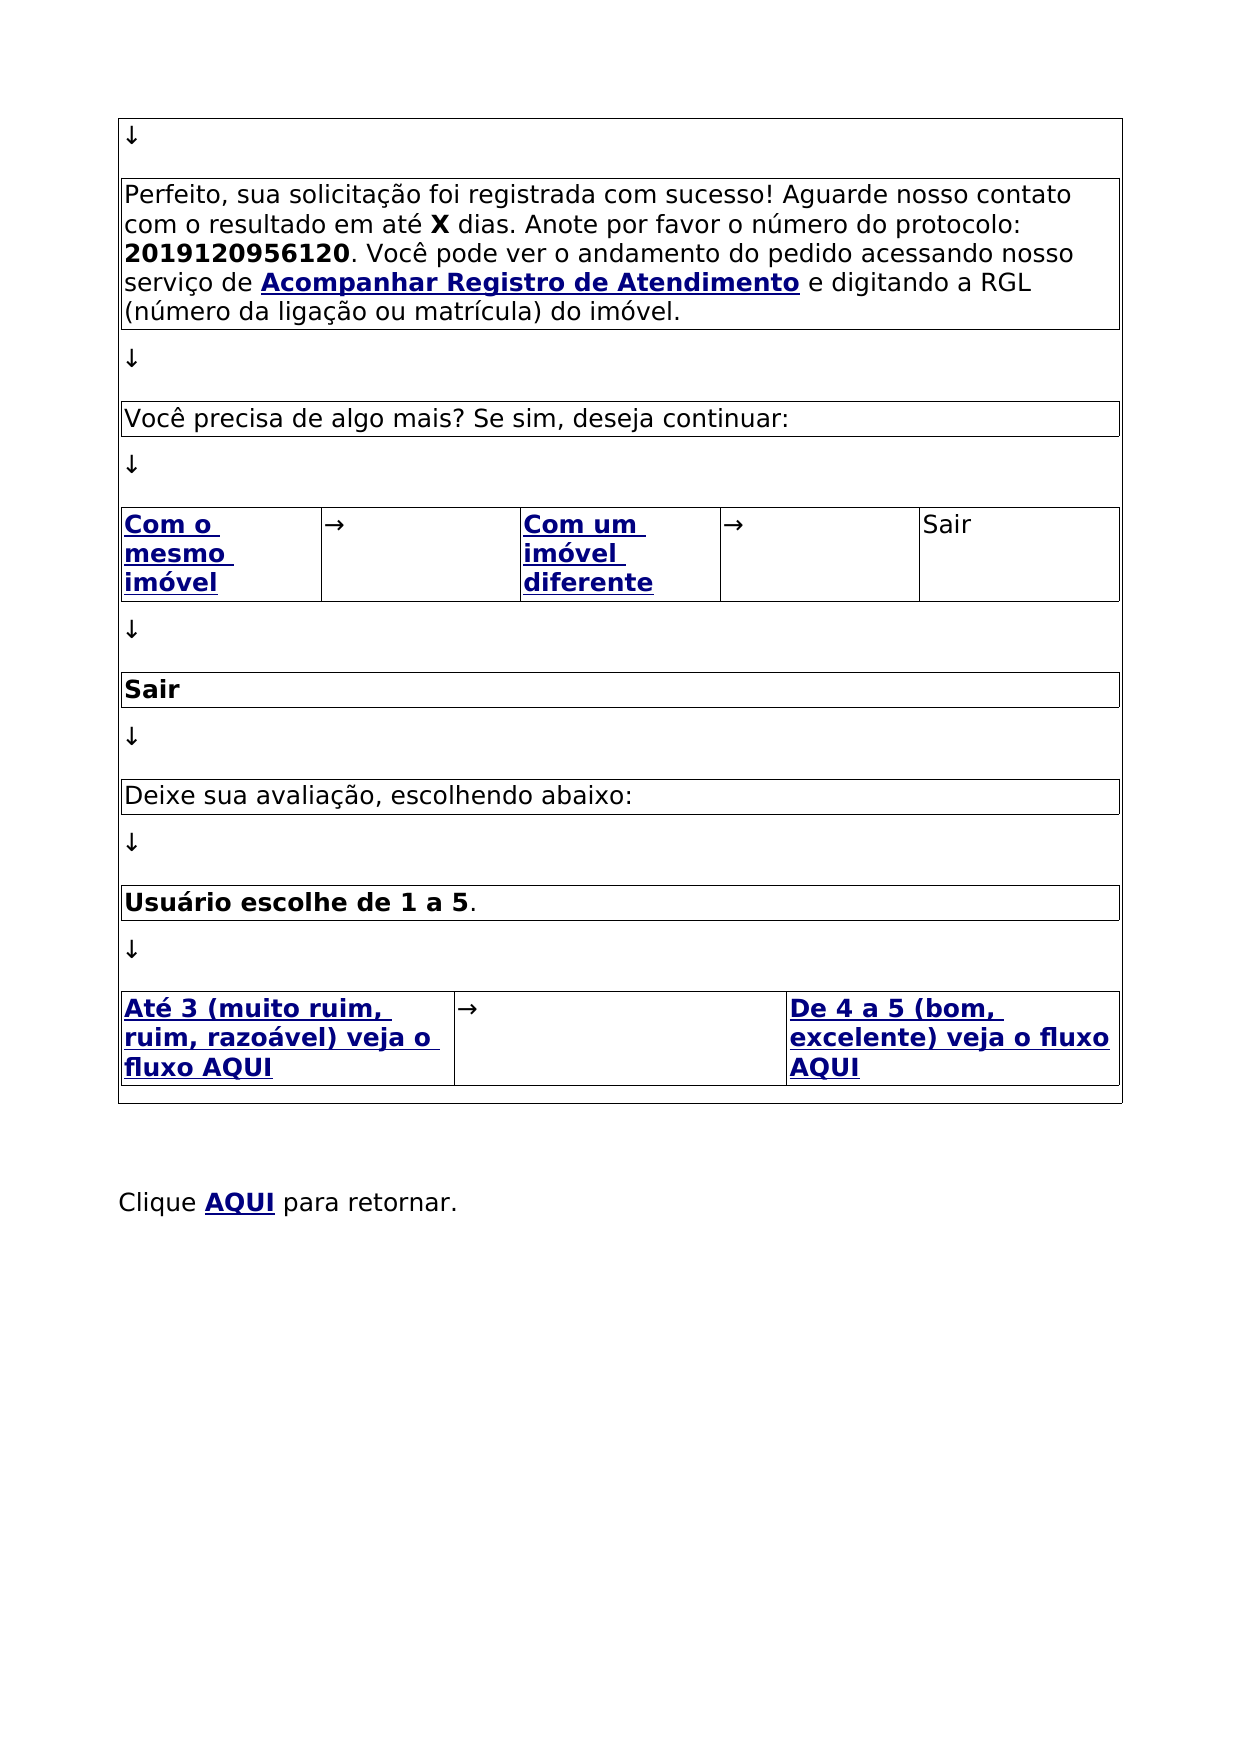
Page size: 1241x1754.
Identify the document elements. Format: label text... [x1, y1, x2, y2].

table_header Você precisa de algo mais? Se sim, deseja continuar: [122, 402, 1119, 436]
table_header Usuário escolhe de 1 a 5. [122, 886, 1119, 920]
table_header → [721, 508, 919, 601]
table_header Até 3 (muito ruim, ruim, razoável) veja o fluxo AQUI [122, 992, 454, 1085]
table_header De 4 a 5 (bom, excelente) veja o fluxo AQUI [787, 992, 1119, 1085]
table_header → [455, 992, 786, 1085]
table_header → [322, 508, 520, 601]
table_header Deixe sua avaliação, escolhendo abaixo: [122, 780, 1119, 813]
text Clique AQUI para retornar. [118, 1188, 1122, 1217]
table_header Sair [122, 673, 1119, 707]
table_header Perfeito, sua solicitação foi registrada com sucesso! Aguarde nosso contato com o resultado em até X dias. Anote por favor o número do protocolo: 2019120956120. Você pode ver o andamento do pedido acessando nosso serviço de Acompanhar Registro de Atendimento e digitando a RGL (número da ligação ou matrícula) do imóvel. [122, 179, 1119, 329]
table_header ↓ ↓ ↓ ↓ ↓ ↓ ↓ [119, 119, 1122, 1103]
table_header Sair [920, 508, 1119, 601]
table_header Com um imóvel diferente [521, 508, 720, 601]
table_header Com o mesmo imóvel [122, 508, 321, 601]
